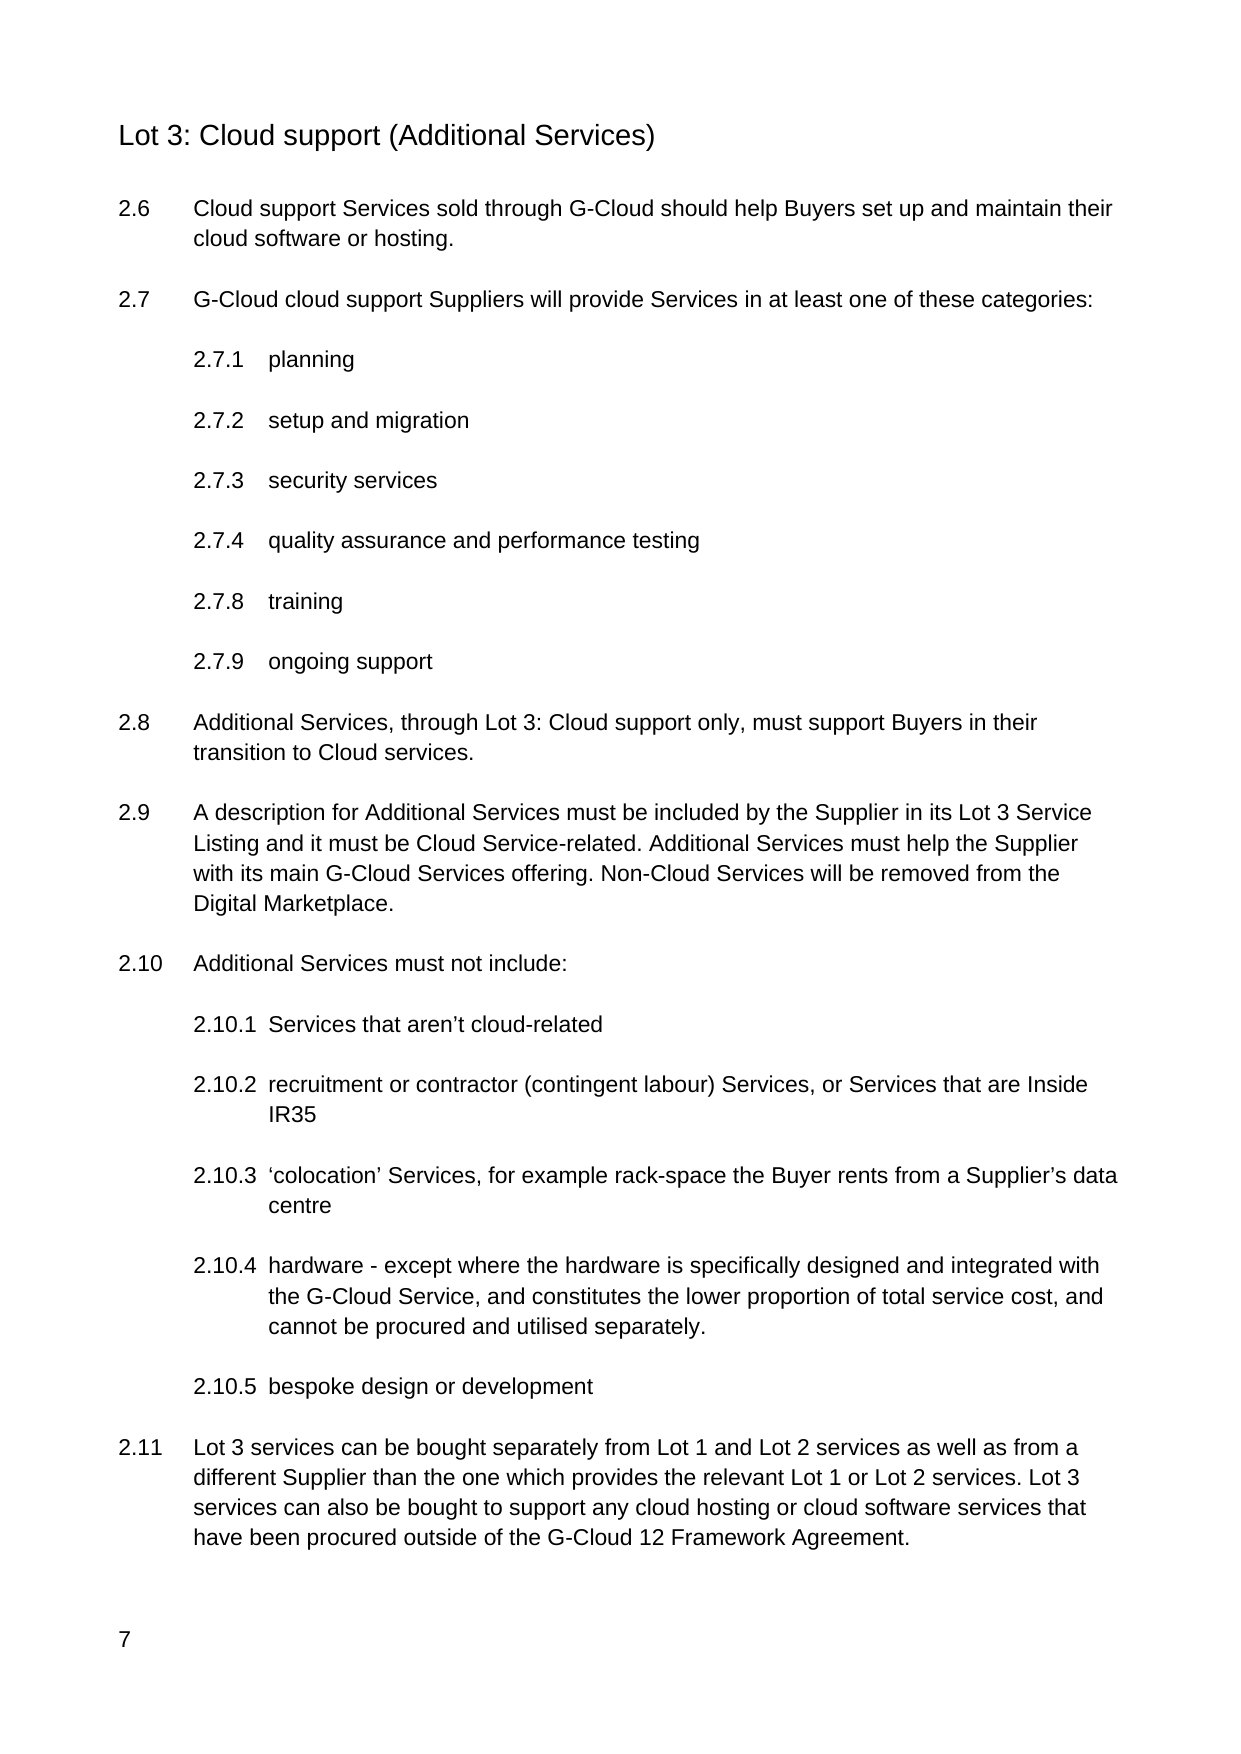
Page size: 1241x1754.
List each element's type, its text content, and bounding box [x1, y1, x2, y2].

text 2.9 A description for Additional Services must be included by the Supplier in its Lot 3 Service Listing and it must be Cloud Service-related. Additional Services must help the Supplier with its main G-Cloud Services offering. Non-Cloud Services will be removed from the Digital Marketplace. [118, 799, 1122, 916]
text 2.7.4 quality assurance and performance testing [118, 527, 1122, 554]
text 2.10.3 ‘colocation’ Services, for example rack-space the Buyer rents from a Supplier’s data centre [193, 1162, 1122, 1218]
text 2.7.9 ongoing support [118, 648, 1122, 675]
text 2.11 Lot 3 services can be bought separately from Lot 1 and Lot 2 services as well as from a different Supplier than the one which provides the relevant Lot 1 or Lot 2 services. Lot 3 services can also be bought to support any cloud hosting or cloud software services that have been procured outside of the G-Cloud 12 Framework Agreement. [118, 1434, 1122, 1551]
text 2.8 Additional Services, through Lot 3: Cloud support only, must support Buyers in their transition to Cloud services. [118, 709, 1122, 765]
text 2.7.3 security services [118, 467, 1122, 493]
text 2.10.4 hardware - except where the hardware is specifically designed and integrated with the G-Cloud Service, and constitutes the lower proportion of total service cost, and cannot be procured and utilised separately. [193, 1252, 1122, 1339]
text 2.10.5 bespoke design or development [118, 1373, 1122, 1400]
text 2.6 Cloud support Services sold through G-Cloud should help Buyers set up and maintain their cloud software or hosting. [118, 195, 1122, 252]
text 2.7 G-Cloud cloud support Suppliers will provide Services in at least one of these categories: [118, 286, 1122, 312]
subtitle Lot 3: Cloud support (Additional Services) [118, 118, 1122, 152]
text 2.10.1 Services that aren’t cloud-related [118, 1011, 1122, 1037]
text 2.10 Additional Services must not include: [118, 950, 1122, 977]
text 2.7.8 training [118, 588, 1122, 614]
text 2.10.2 recruitment or contractor (contingent labour) Services, or Services that are Inside IR35 [193, 1071, 1122, 1128]
text 2.7.1 planning [118, 346, 1122, 373]
text 2.7.2 setup and migration [118, 407, 1122, 433]
